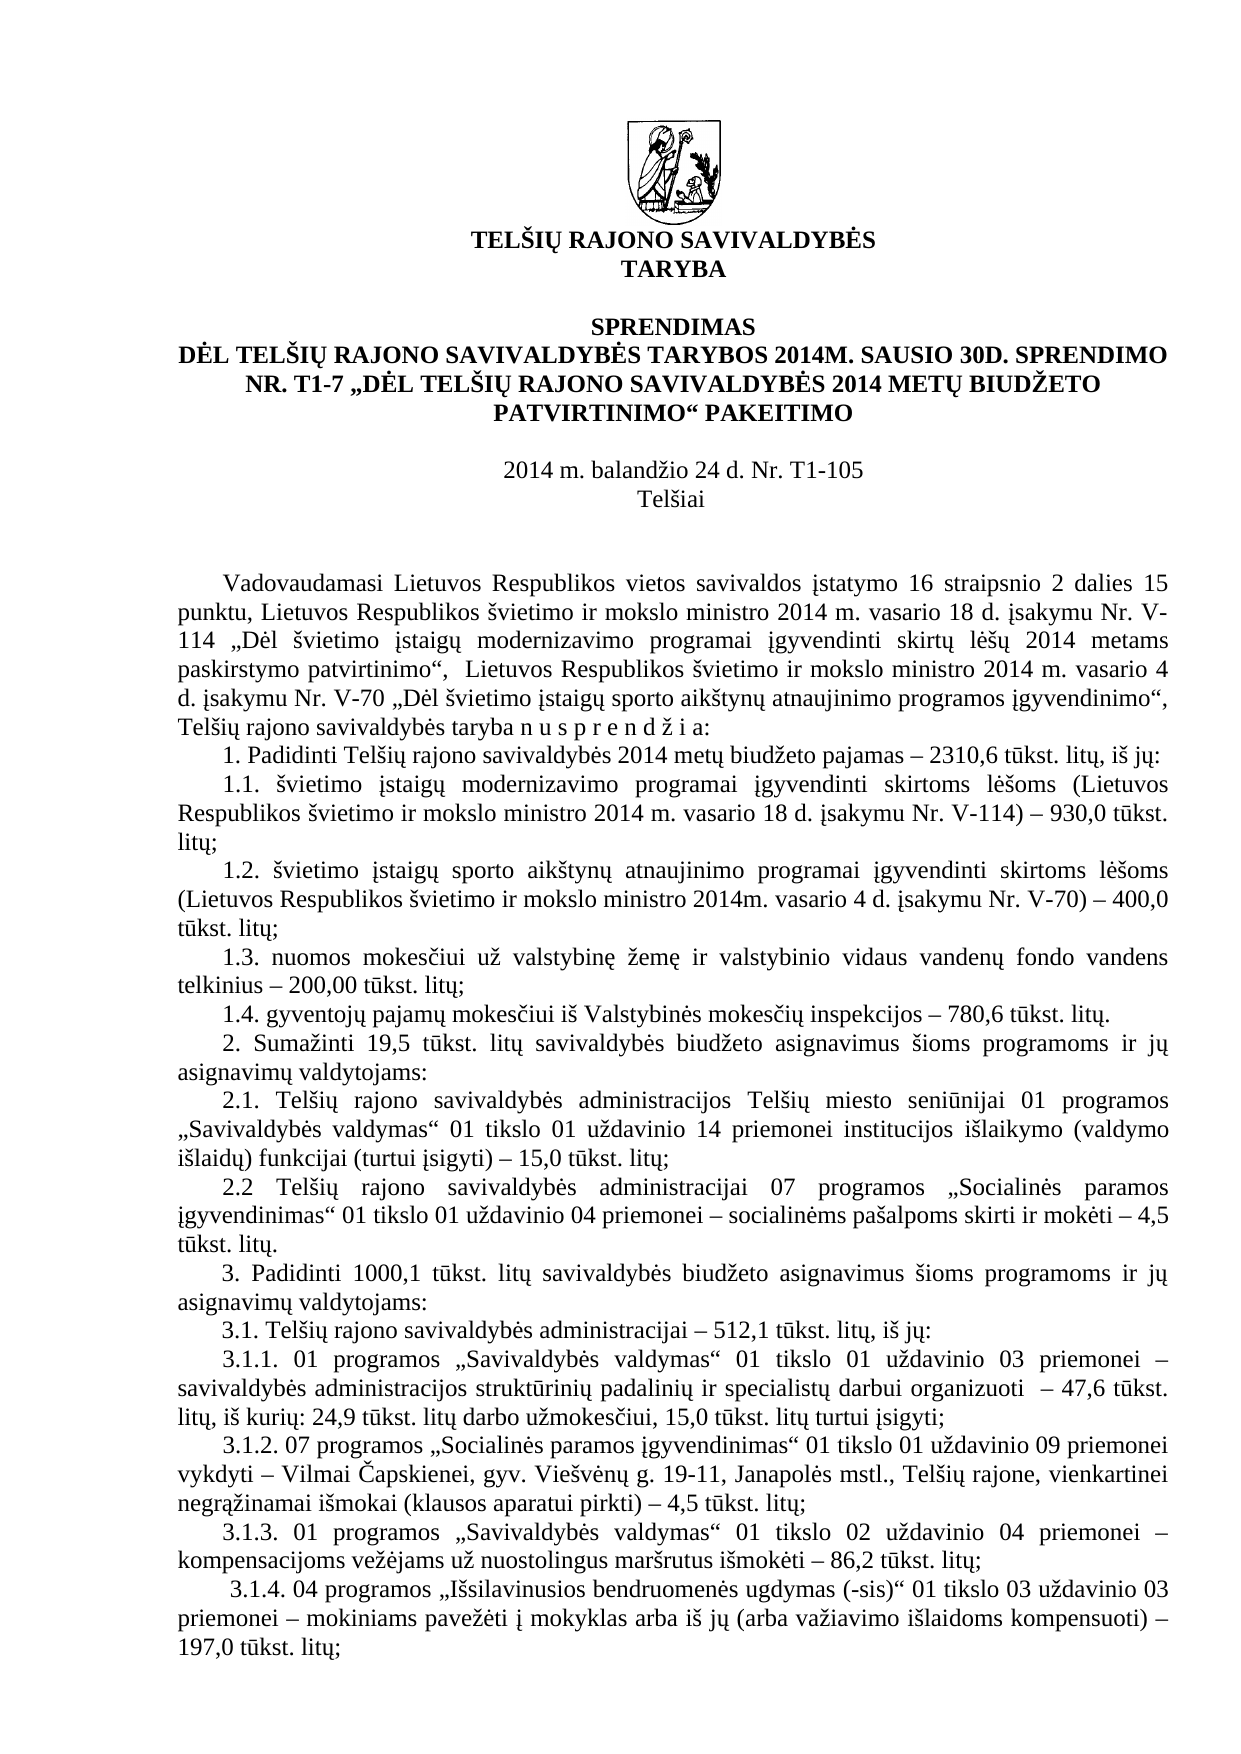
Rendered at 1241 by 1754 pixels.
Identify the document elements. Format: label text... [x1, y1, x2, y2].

text 2.2 Telšių rajono savivaldybės administracijai 07 programos „Socialinės paramos įgyvendinimas“ 01 tikslo 01 uždavinio 04 priemonei – socialinėms pašalpoms skirti ir mokėti – 4,5 tūkst. litų. [177, 1172, 1169, 1258]
text SPRENDIMAS [177, 312, 1169, 340]
text 1. Padidinti Telšių rajono savivaldybės 2014 metų biudžeto pajamas – 2310,6 tūkst. litų, iš jų: [177, 741, 1169, 769]
text Vadovaudamasi Lietuvos Respublikos vietos savivaldos įstatymo 16 straipsnio 2 dalies 15 punktu, Lietuvos Respublikos švietimo ir mokslo ministro 2014 m. vasario 18 d. įsakymu Nr. V-114 „Dėl švietimo įstaigų modernizavimo programai įgyvendinti skirtų lėšų 2014 metams paskirstymo patvirtinimo“, Lietuvos Respublikos švietimo ir mokslo ministro 2014 m. vasario 4 d. įsakymu Nr. V-70 „Dėl švietimo įstaigų sporto aikštynų atnaujinimo programos įgyvendinimo“, Telšių rajono savivaldybės taryba n u s p r e n d ž i a: [177, 568, 1169, 741]
text 3. Padidinti 1000,1 tūkst. litų savivaldybės biudžeto asignavimus šioms programoms ir jų asignavimų valdytojams: [177, 1258, 1169, 1316]
text TARYBA [177, 254, 1169, 283]
text 1.1. švietimo įstaigų modernizavimo programai įgyvendinti skirtoms lėšoms (Lietuvos Respublikos švietimo ir mokslo ministro 2014 m. vasario 18 d. įsakymu Nr. V-114) – 930,0 tūkst. litų; [177, 769, 1169, 856]
text 3.1.2. 07 programos „Socialinės paramos įgyvendinimas“ 01 tikslo 01 uždavinio 09 priemonei vykdyti – Vilmai Čapskienei, gyv. Viešvėnų g. 19-11, Janapolės mstl., Telšių rajone, vienkartinei negrąžinamai išmokai (klausos aparatui pirkti) – 4,5 tūkst. litų; [177, 1431, 1169, 1517]
text 2.1. Telšių rajono savivaldybės administracijos Telšių miesto seniūnijai 01 programos „Savivaldybės valdymas“ 01 tikslo 01 uždavinio 14 priemonei institucijos išlaikymo (valdymo išlaidų) funkcijai (turtui įsigyti) – 15,0 tūkst. litų; [177, 1086, 1169, 1172]
text 3.1.4. 04 programos „Išsilavinusios bendruomenės ugdymas (-sis)“ 01 tikslo 03 uždavinio 03 priemonei – mokiniams pavežėti į mokyklas arba iš jų (arba važiavimo išlaidoms kompensuoti) – 197,0 tūkst. litų; [177, 1574, 1169, 1661]
text 3.1. Telšių rajono savivaldybės administracijai – 512,1 tūkst. litų, iš jų: [177, 1316, 1169, 1344]
text 2014 m. balandžio 24 d. Nr. T1-105 [177, 455, 1169, 484]
text 1.2. švietimo įstaigų sporto aikštynų atnaujinimo programai įgyvendinti skirtoms lėšoms (Lietuvos Respublikos švietimo ir mokslo ministro 2014m. vasario 4 d. įsakymu Nr. V-70) – 400,0 tūkst. litų; [177, 856, 1169, 942]
text 1.4. gyventojų pajamų mokesčiui iš Valstybinės mokesčių inspekcijos – 780,6 tūkst. litų. [177, 999, 1169, 1028]
text DĖL TELŠIŲ RAJONO SAVIVALDYBĖS TARYBOS 2014M. SAUSIO 30D. SPRENDIMO NR. T1-7 „DĖL TELŠIŲ RAJONO SAVIVALDYBĖS 2014 METŲ BIUDŽETO PATVIRTINIMO“ PAKEITIMO [177, 340, 1169, 427]
text 3.1.3. 01 programos „Savivaldybės valdymas“ 01 tikslo 02 uždavinio 04 priemonei – kompensacijoms vežėjams už nuostolingus maršrutus išmokėti – 86,2 tūkst. litų; [177, 1517, 1169, 1574]
text 2. Sumažinti 19,5 tūkst. litų savivaldybės biudžeto asignavimus šioms programoms ir jų asignavimų valdytojams: [177, 1028, 1169, 1086]
text 3.1.1. 01 programos „Savivaldybės valdymas“ 01 tikslo 01 uždavinio 03 priemonei – savivaldybės administracijos struktūrinių padalinių ir specialistų darbui organizuoti – 47,6 tūkst. litų, iš kurių: 24,9 tūkst. litų darbo užmokesčiui, 15,0 tūkst. litų turtui įsigyti; [177, 1344, 1169, 1431]
text Telšiai [177, 484, 1169, 513]
text 1.3. nuomos mokesčiui už valstybinę žemę ir valstybinio vidaus vandenų fondo vandens telkinius – 200,00 tūkst. litų; [177, 942, 1169, 999]
text TELŠIŲ RAJONO SAVIVALDYBĖS [177, 225, 1169, 254]
